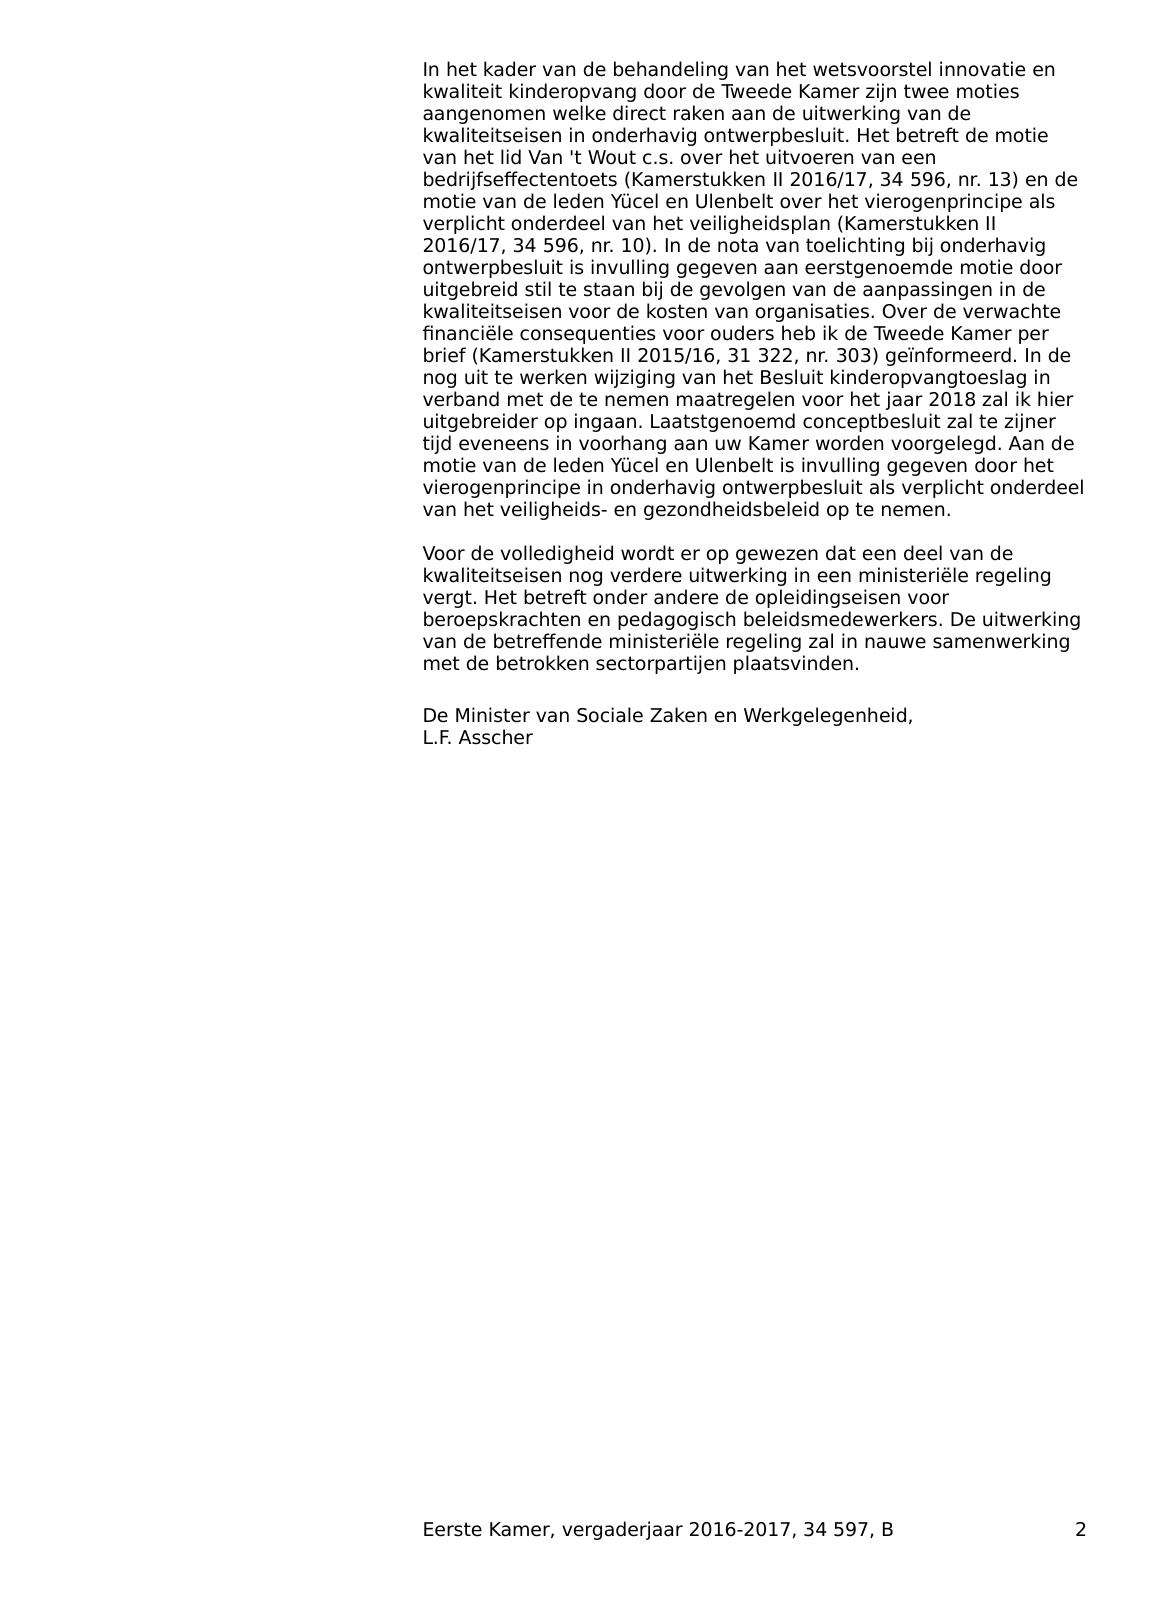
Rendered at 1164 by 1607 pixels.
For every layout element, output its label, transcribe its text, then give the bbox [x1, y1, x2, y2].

text De Minister van Sociale Zaken en Werkgelegenheid, L.F. Asscher [422, 705, 1087, 749]
text Voor de volledigheid wordt er op gewezen dat een deel van de kwaliteitseisen nog verdere uitwerking in een ministeriële regeling vergt. Het betreft onder andere de opleidingseisen voor beroepskrachten en pedagogisch beleidsmedewerkers. De uitwerking van de betreffende ministeriële regeling zal in nauwe samenwerking met de betrokken sectorpartijen plaatsvinden. [422, 543, 1087, 675]
text In het kader van de behandeling van het wetsvoorstel innovatie en kwaliteit kinderopvang door de Tweede Kamer zijn twee moties aangenomen welke direct raken aan de uitwerking van de kwaliteitseisen in onderhavig ontwerpbesluit. Het betreft de motie van het lid Van 't Wout c.s. over het uitvoeren van een bedrijfseffectentoets (Kamerstukken II 2016/17, 34 596, nr. 13) en de motie van de leden Yücel en Ulenbelt over het vierogenprincipe als verplicht onderdeel van het veiligheidsplan (Kamerstukken II 2016/17, 34 596, nr. 10). In de nota van toelichting bij onderhavig ontwerpbesluit is invulling gegeven aan eerstgenoemde motie door uitgebreid stil te staan bij de gevolgen van de aanpassingen in de kwaliteitseisen voor de kosten van organisaties. Over de verwachte financiële consequenties voor ouders heb ik de Tweede Kamer per brief (Kamerstukken II 2015/16, 31 322, nr. 303) geïnformeerd. In de nog uit te werken wijziging van het Besluit kinderopvangtoeslag in verband met de te nemen maatregelen voor het jaar 2018 zal ik hier uitgebreider op ingaan. Laatstgenoemd conceptbesluit zal te zijner tijd eveneens in voorhang aan uw Kamer worden voorgelegd. Aan de motie van de leden Yücel en Ulenbelt is invulling gegeven door het vierogenprincipe in onderhavig ontwerpbesluit als verplicht onderdeel van het veiligheids- en gezondheidsbeleid op te nemen. [422, 59, 1087, 521]
